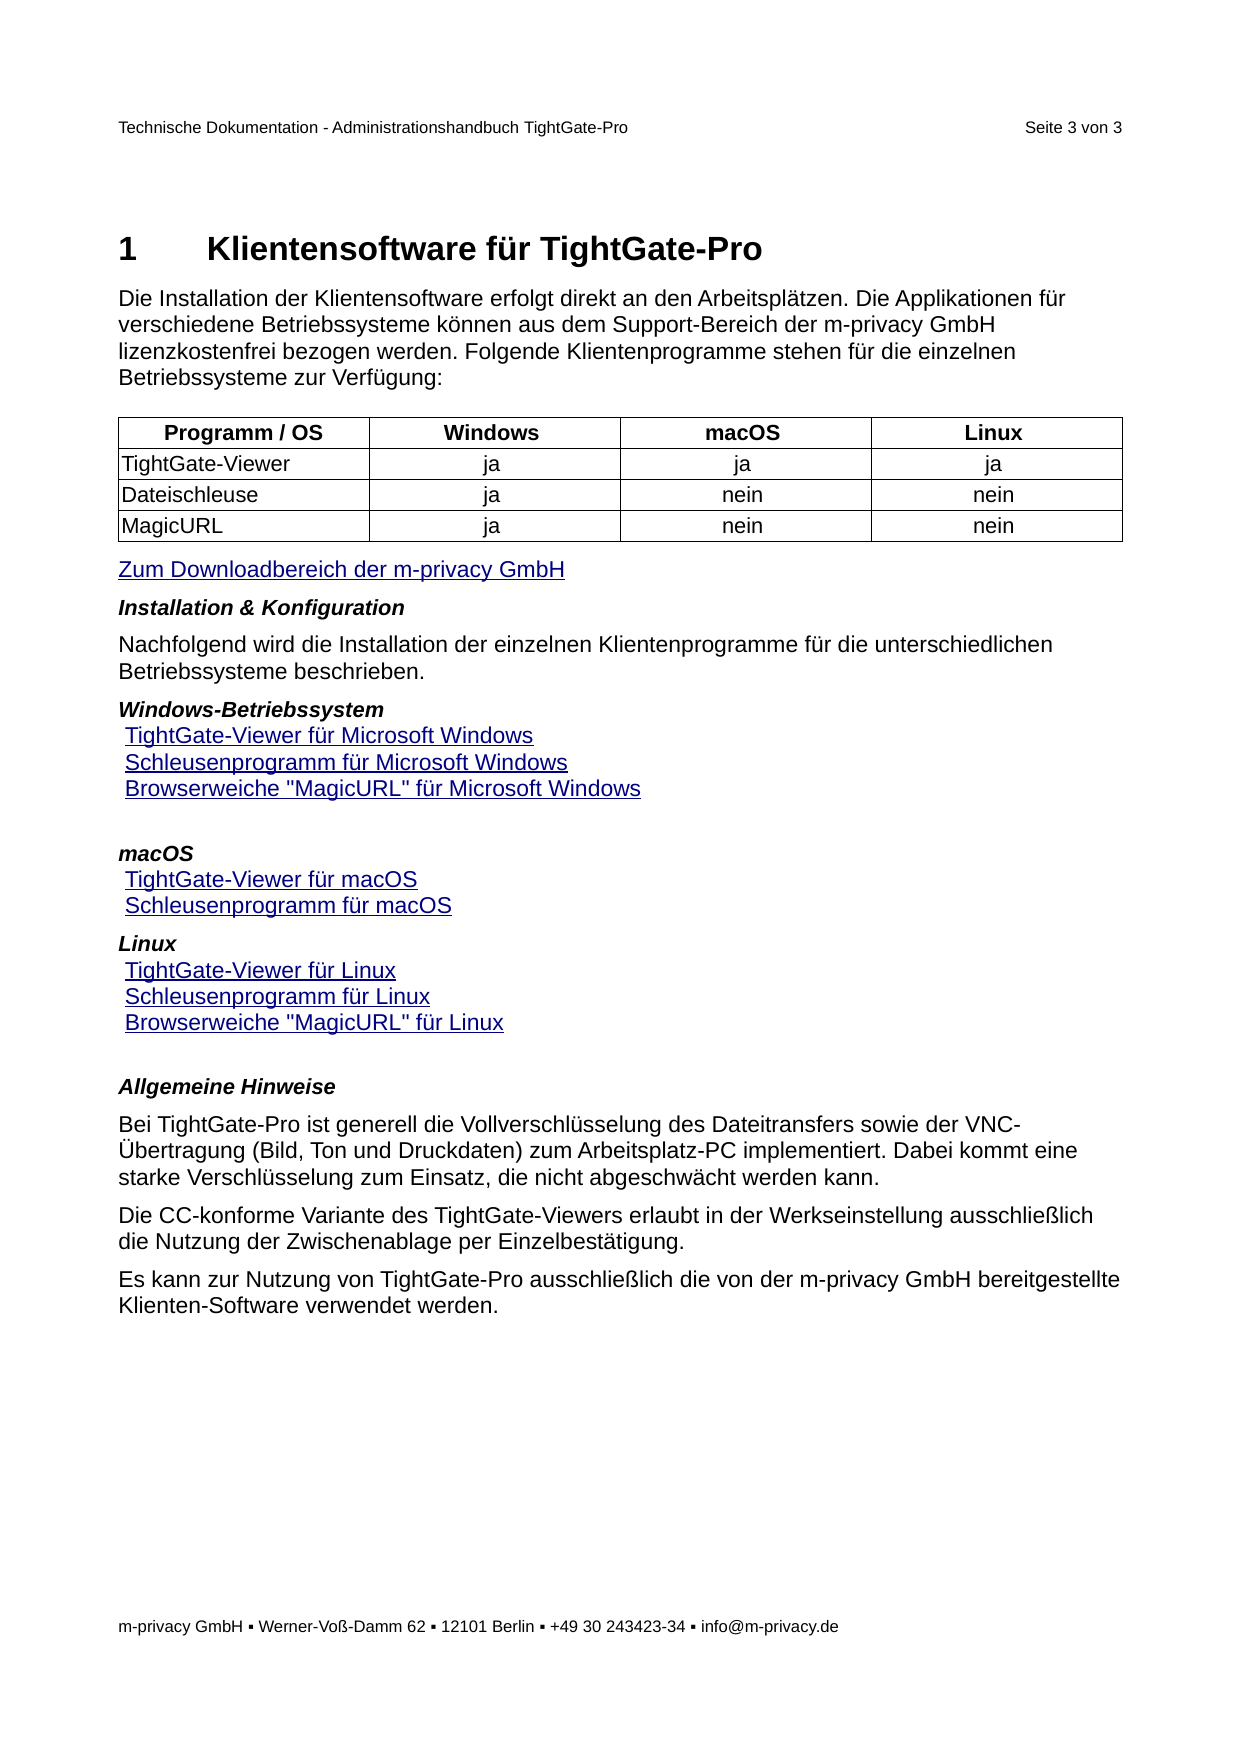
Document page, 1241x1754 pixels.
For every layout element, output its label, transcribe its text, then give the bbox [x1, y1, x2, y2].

table_header Linux [872, 418, 1122, 448]
text Es kann zur Nutzung von TightGate-Pro ausschließlich die von der m-privacy GmbH bereitgestellte Klienten-Software verwendet werden. [118, 1266, 1122, 1319]
table_header Windows [370, 418, 620, 448]
table_cell MagicURL [119, 511, 369, 541]
text Linux TightGate-Viewer für Linux Schleusenprogramm für Linux Browserweiche "MagicURL" für Linux [118, 930, 1122, 1062]
table_cell nein [621, 480, 871, 510]
text Die Installation der Klientensoftware erfolgt direkt an den Arbeitsplätzen. Die Applikationen für verschiedene Betriebssysteme können aus dem Support-Bereich der m-privacy GmbH lizenzkostenfrei bezogen werden. Folgende Klientenprogramme stehen für die einzelnen Betriebssysteme zur Verfügung: [118, 285, 1122, 390]
table_cell ja [872, 449, 1122, 479]
table_cell nein [621, 511, 871, 541]
text Die CC-konforme Variante des TightGate-Viewers erlaubt in der Werkseinstellung ausschließlich die Nutzung der Zwischenablage per Einzelbestätigung. [118, 1202, 1122, 1254]
text Installation & Konfiguration [118, 594, 1122, 620]
table_header macOS [621, 418, 871, 448]
subtitle Klientensoftware für TightGate-Pro [118, 228, 1122, 267]
text macOS TightGate-Viewer für macOS Schleusenprogramm für macOS [118, 839, 1122, 918]
text Bei TightGate-Pro ist generell die Vollverschlüsselung des Dateitransfers sowie der VNC-Übertragung (Bild, Ton und Druckdaten) zum Arbeitsplatz-PC implementiert. Dabei kommt eine starke Verschlüsselung zum Einsatz, die nicht abgeschwächt werden kann. [118, 1111, 1122, 1190]
table_cell nein [872, 511, 1122, 541]
text Windows-Betriebssystem TightGate-Viewer für Microsoft Windows Schleusenprogramm für Microsoft Windows Browserweiche "MagicURL" für Microsoft Windows [118, 696, 1122, 828]
text Zum Downloadbereich der m-privacy GmbH [118, 556, 1122, 583]
table_cell ja [621, 449, 871, 479]
table_cell ja [370, 480, 620, 510]
table_cell ja [370, 511, 620, 541]
text Nachfolgend wird die Installation der einzelnen Klientenprogramme für die unterschiedlichen Betriebssysteme beschrieben. [118, 631, 1122, 684]
table_cell ja [370, 449, 620, 479]
table_cell Dateischleuse [119, 480, 369, 510]
table_cell TightGate-Viewer [119, 449, 369, 479]
table_cell nein [872, 480, 1122, 510]
table_header Programm / OS [119, 418, 369, 448]
text Allgemeine Hinweise [118, 1074, 1122, 1099]
